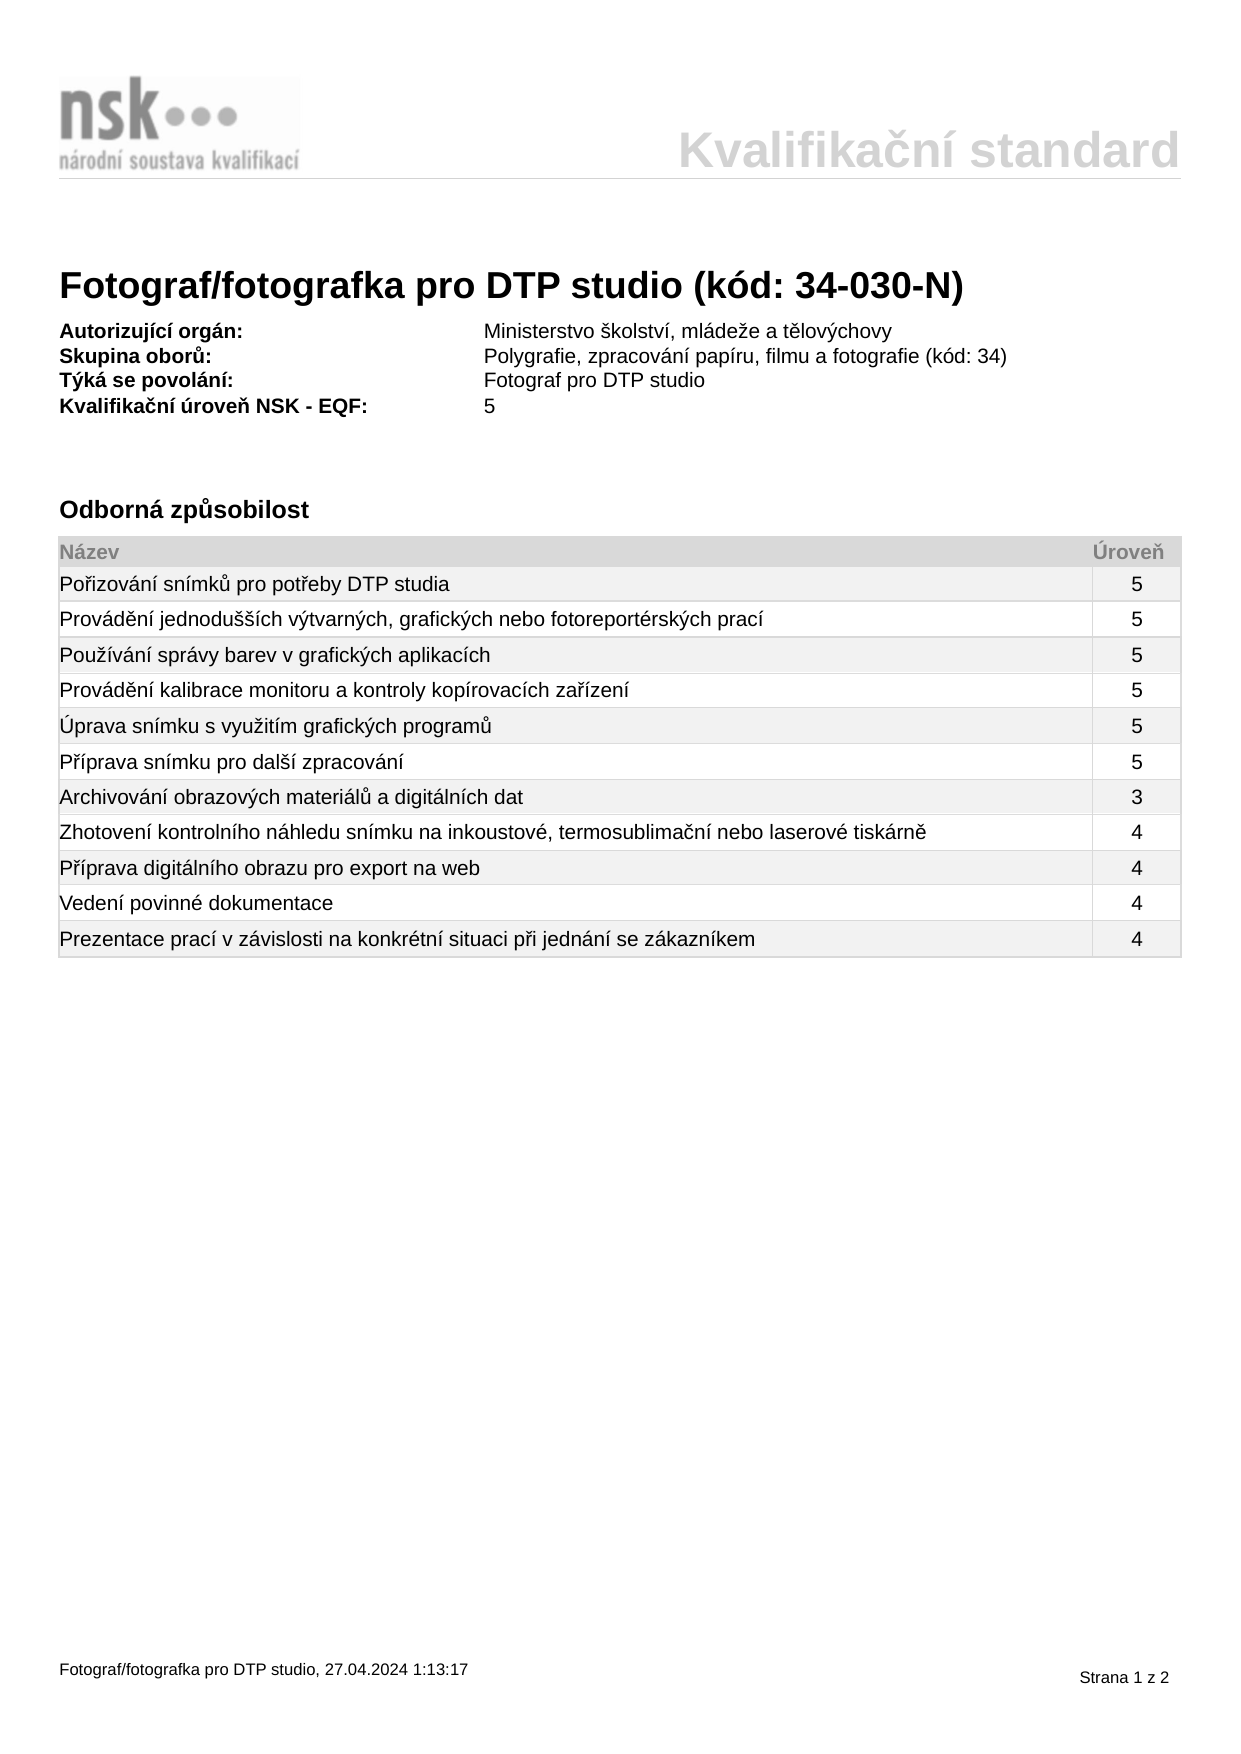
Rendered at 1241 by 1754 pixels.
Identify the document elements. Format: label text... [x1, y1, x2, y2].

table_cell [626, 418, 862, 489]
table_cell [862, 196, 1093, 224]
table_cell [862, 524, 1093, 536]
table_cell [1093, 1459, 1169, 1659]
table_cell [1169, 958, 1181, 1256]
table_cell [59, 196, 483, 224]
table_cell [59, 1256, 483, 1458]
table_cell [1169, 307, 1181, 319]
table_cell 5 [484, 394, 1181, 417]
table_cell 5 [1093, 638, 1180, 672]
table_cell 5 [1093, 674, 1180, 707]
table_cell Fotograf pro DTP studio [484, 368, 1181, 393]
table_cell Odborná způsobilost [59, 489, 1181, 524]
table_cell [1169, 524, 1181, 536]
table_cell Fotograf/fotografka pro DTP studio, 27.04.2024 1:13:17 [59, 1660, 862, 1696]
table_cell [1093, 418, 1169, 489]
table_cell 5 [1093, 744, 1180, 779]
table_cell [1169, 1256, 1181, 1458]
table_cell [862, 307, 1093, 319]
table_cell Používání správy barev v grafických aplikacích [60, 638, 1092, 672]
table_cell [1169, 1459, 1181, 1659]
table_cell [59, 958, 483, 1256]
table_cell [1169, 418, 1181, 489]
table_cell Provádění jednodušších výtvarných, grafických nebo fotoreportérských prací [60, 602, 1092, 636]
table_cell Ministerstvo školství, mládeže a tělovýchovy [484, 319, 1181, 344]
table_cell Archivování obrazových materiálů a digitálních dat [60, 780, 1092, 813]
table_cell [59, 524, 483, 536]
table_cell Název [60, 537, 1092, 566]
table_cell [620, 1256, 626, 1458]
table_cell Příprava digitálního obrazu pro export na web [60, 851, 1092, 884]
table_cell [1169, 196, 1181, 224]
table_cell [620, 196, 626, 224]
table_cell Vedení povinné dokumentace [60, 885, 1092, 920]
table_cell Týká se povolání: [59, 368, 483, 392]
table_cell 4 [1093, 851, 1180, 884]
table_cell Úroveň [1093, 537, 1180, 566]
table_cell [484, 524, 620, 536]
table_cell [862, 1256, 1093, 1458]
table_cell Příprava snímku pro další zpracování [60, 744, 1092, 779]
table_cell Strana 1 z 2 [862, 1660, 1169, 1696]
table_cell [626, 524, 862, 536]
table_cell [484, 172, 620, 178]
table_cell [484, 418, 620, 489]
table_cell [862, 418, 1093, 489]
table_cell [1093, 1256, 1169, 1458]
table_cell Prezentace prací v závislosti na konkrétní situaci při jednání se zákazníkem [60, 921, 1092, 956]
table_cell [620, 958, 626, 1256]
table_cell [862, 1459, 1093, 1659]
table_cell [620, 307, 626, 319]
table_cell Provádění kalibrace monitoru a kontroly kopírovacích zařízení [60, 674, 1092, 707]
table_cell [626, 1256, 862, 1458]
table_cell 3 [1093, 780, 1180, 813]
table_cell [620, 418, 626, 489]
table_cell [1093, 307, 1169, 319]
table_header Kvalifikační standard [626, 59, 1181, 178]
table_cell [59, 307, 483, 319]
table_cell [626, 1459, 862, 1659]
picture [58, 59, 621, 172]
table_cell [484, 196, 620, 224]
table_cell [626, 196, 862, 224]
table_cell 4 [1093, 921, 1180, 956]
table_cell [626, 958, 862, 1256]
table_cell Autorizující orgán: [59, 319, 483, 343]
table_cell 5 [1093, 708, 1180, 743]
table_cell [484, 958, 620, 1256]
table_cell [484, 1256, 620, 1458]
table_cell [626, 307, 862, 319]
table_cell [620, 1459, 626, 1659]
table_cell 5 [1093, 567, 1180, 600]
table_header [621, 59, 626, 172]
table_cell [484, 1459, 620, 1659]
table_cell Zhotovení kontrolního náhledu snímku na inkoustové, termosublimační nebo laserové tiskárně [60, 815, 1092, 849]
table_cell 4 [1093, 815, 1180, 849]
table_cell [59, 172, 483, 178]
table_cell [1093, 524, 1169, 536]
table_cell [484, 307, 620, 319]
table_cell 5 [1093, 602, 1180, 636]
table_cell Kvalifikační úroveň NSK - EQF: [59, 394, 483, 417]
table_cell [59, 1459, 483, 1659]
table_cell [59, 179, 1181, 196]
table_cell Úprava snímku s využitím grafických programů [60, 708, 1092, 743]
table_cell [1093, 958, 1169, 1256]
table_cell [1093, 196, 1169, 224]
table_cell Polygrafie, zpracování papíru, filmu a fotografie (kód: 34) [484, 344, 1181, 368]
table_cell Pořizování snímků pro potřeby DTP studia [60, 567, 1092, 600]
table_cell Fotograf/fotografka pro DTP studio (kód: 34-030-N) [59, 224, 1181, 307]
table_cell [1169, 1660, 1181, 1696]
table_cell [862, 958, 1093, 1256]
table_cell 4 [1093, 885, 1180, 920]
table_cell [59, 418, 483, 489]
table_cell Skupina oborů: [59, 344, 483, 368]
table_cell [620, 524, 626, 536]
